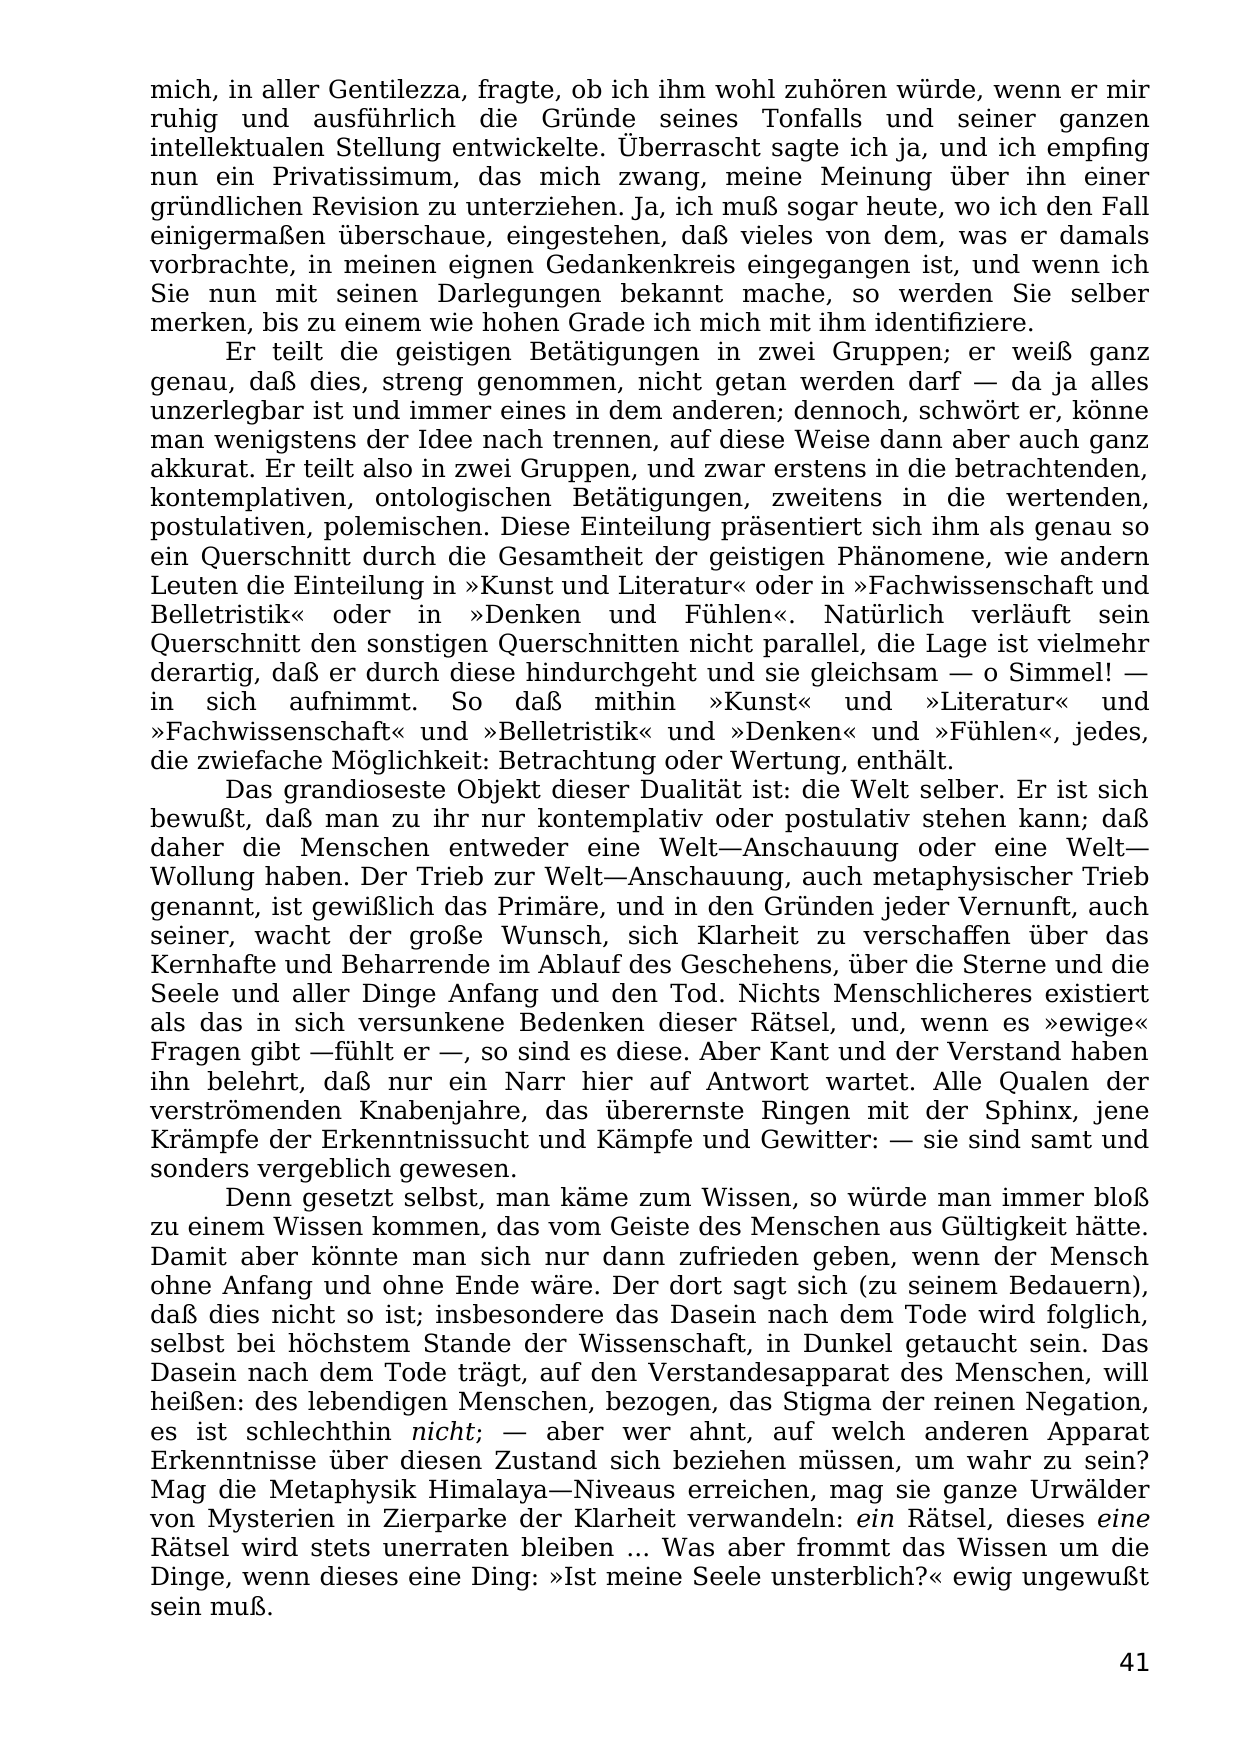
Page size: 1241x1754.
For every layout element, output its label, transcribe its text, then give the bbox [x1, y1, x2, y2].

text mich, in aller Gentilezza, fragte, ob ich ihm wohl zuhören würde, wenn er mir ruhig und ausführlich die Gründe seines Tonfalls und seiner ganzen intellektualen Stellung entwickelte. Überrascht sagte ich ja, und ich empfing nun ein Privatissimum, das mich zwang, meine Meinung über ihn einer gründlichen Revision zu unterziehen. Ja, ich muß sogar heute, wo ich den Fall einigermaßen überschaue, eingestehen, daß vieles von dem, was er damals vorbrachte, in meinen eignen Gedankenkreis eingegangen ist, und wenn ich Sie nun mit seinen Darlegungen bekannt mache, so werden Sie selber merken, bis zu einem wie hohen Grade ich mich mit ihm identifiziere. [150, 75, 1151, 337]
text Er teilt die geistigen Betätigungen in zwei Gruppen; er weiß ganz genau, daß dies, streng genommen, nicht getan werden darf — da ja alles unzerlegbar ist und immer eines in dem anderen; dennoch, schwört er, könne man wenigstens der Idee nach trennen, auf diese Weise dann aber auch ganz akkurat. Er teilt also in zwei Gruppen, und zwar erstens in die betrachtenden, kontemplativen, ontologischen Betätigungen, zweitens in die wertenden, postulativen, polemischen. Diese Einteilung präsentiert sich ihm als genau so ein Querschnitt durch die Gesamtheit der geistigen Phänomene, wie andern Leuten die Einteilung in »Kunst und Literatur« oder in »Fachwissenschaft und Belletristik« oder in »Denken und Fühlen«. Natürlich verläuft sein Querschnitt den sonstigen Querschnitten nicht parallel, die Lage ist vielmehr derartig, daß er durch diese hindurchgeht und sie gleichsam — o Simmel! — in sich aufnimmt. So daß mithin »Kunst« und »Literatur« und »Fachwissenschaft« und »Belletristik« und »Denken« und »Fühlen«, jedes, die zwiefache Möglichkeit: Betrachtung oder Wertung, enthält. [150, 337, 1151, 775]
text Das grandioseste Objekt dieser Dualität ist: die Welt selber. Er ist sich bewußt, daß man zu ihr nur kontemplativ oder postulativ stehen kann; daß daher die Menschen entweder eine Welt—Anschauung oder eine Welt—Wollung haben. Der Trieb zur Welt—Anschauung, auch metaphysischer Trieb genannt, ist gewißlich das Primäre, und in den Gründen jeder Vernunft, auch seiner, wacht der große Wunsch, sich Klarheit zu verschaffen über das Kernhafte und Beharrende im Ablauf des Geschehens, über die Sterne und die Seele und aller Dinge Anfang und den Tod. Nichts Menschlicheres existiert als das in sich versunkene Bedenken dieser Rätsel, und, wenn es »ewige« Fragen gibt —fühlt er —, so sind es diese. Aber Kant und der Verstand haben ihn belehrt, daß nur ein Narr hier auf Antwort wartet. Alle Qualen der verströmenden Knabenjahre, das überernste Ringen mit der Sphinx, jene Krämpfe der Erkenntnissucht und Kämpfe und Gewitter: — sie sind samt und sonders vergeblich gewesen. [150, 775, 1151, 1183]
text Denn gesetzt selbst, man käme zum Wissen, so würde man immer bloß zu einem Wissen kommen, das vom Geiste des Menschen aus Gültigkeit hätte. Damit aber könnte man sich nur dann zufrieden geben, wenn der Mensch ohne Anfang und ohne Ende wäre. Der dort sagt sich (zu seinem Bedauern), daß dies nicht so ist; insbesondere das Dasein nach dem Tode wird folglich, selbst bei höchstem Stande der Wissenschaft, in Dunkel getaucht sein. Das Dasein nach dem Tode trägt, auf den Verstandesapparat des Menschen, will heißen: des lebendigen Menschen, bezogen, das Stigma der reinen Negation, es ist schlechthin nicht; — aber wer ahnt, auf welch anderen Apparat Erkenntnisse über diesen Zustand sich beziehen müssen, um wahr zu sein? Mag die Metaphysik Himalaya—Niveaus erreichen, mag sie ganze Urwälder von Mysterien in Zierparke der Klarheit verwandeln: ein Rätsel, dieses eine Rätsel wird stets unerraten bleiben ... Was aber frommt das Wissen um die Dinge, wenn dieses eine Ding: »Ist meine Seele unsterblich?« ewig ungewußt sein muß. [150, 1183, 1151, 1621]
